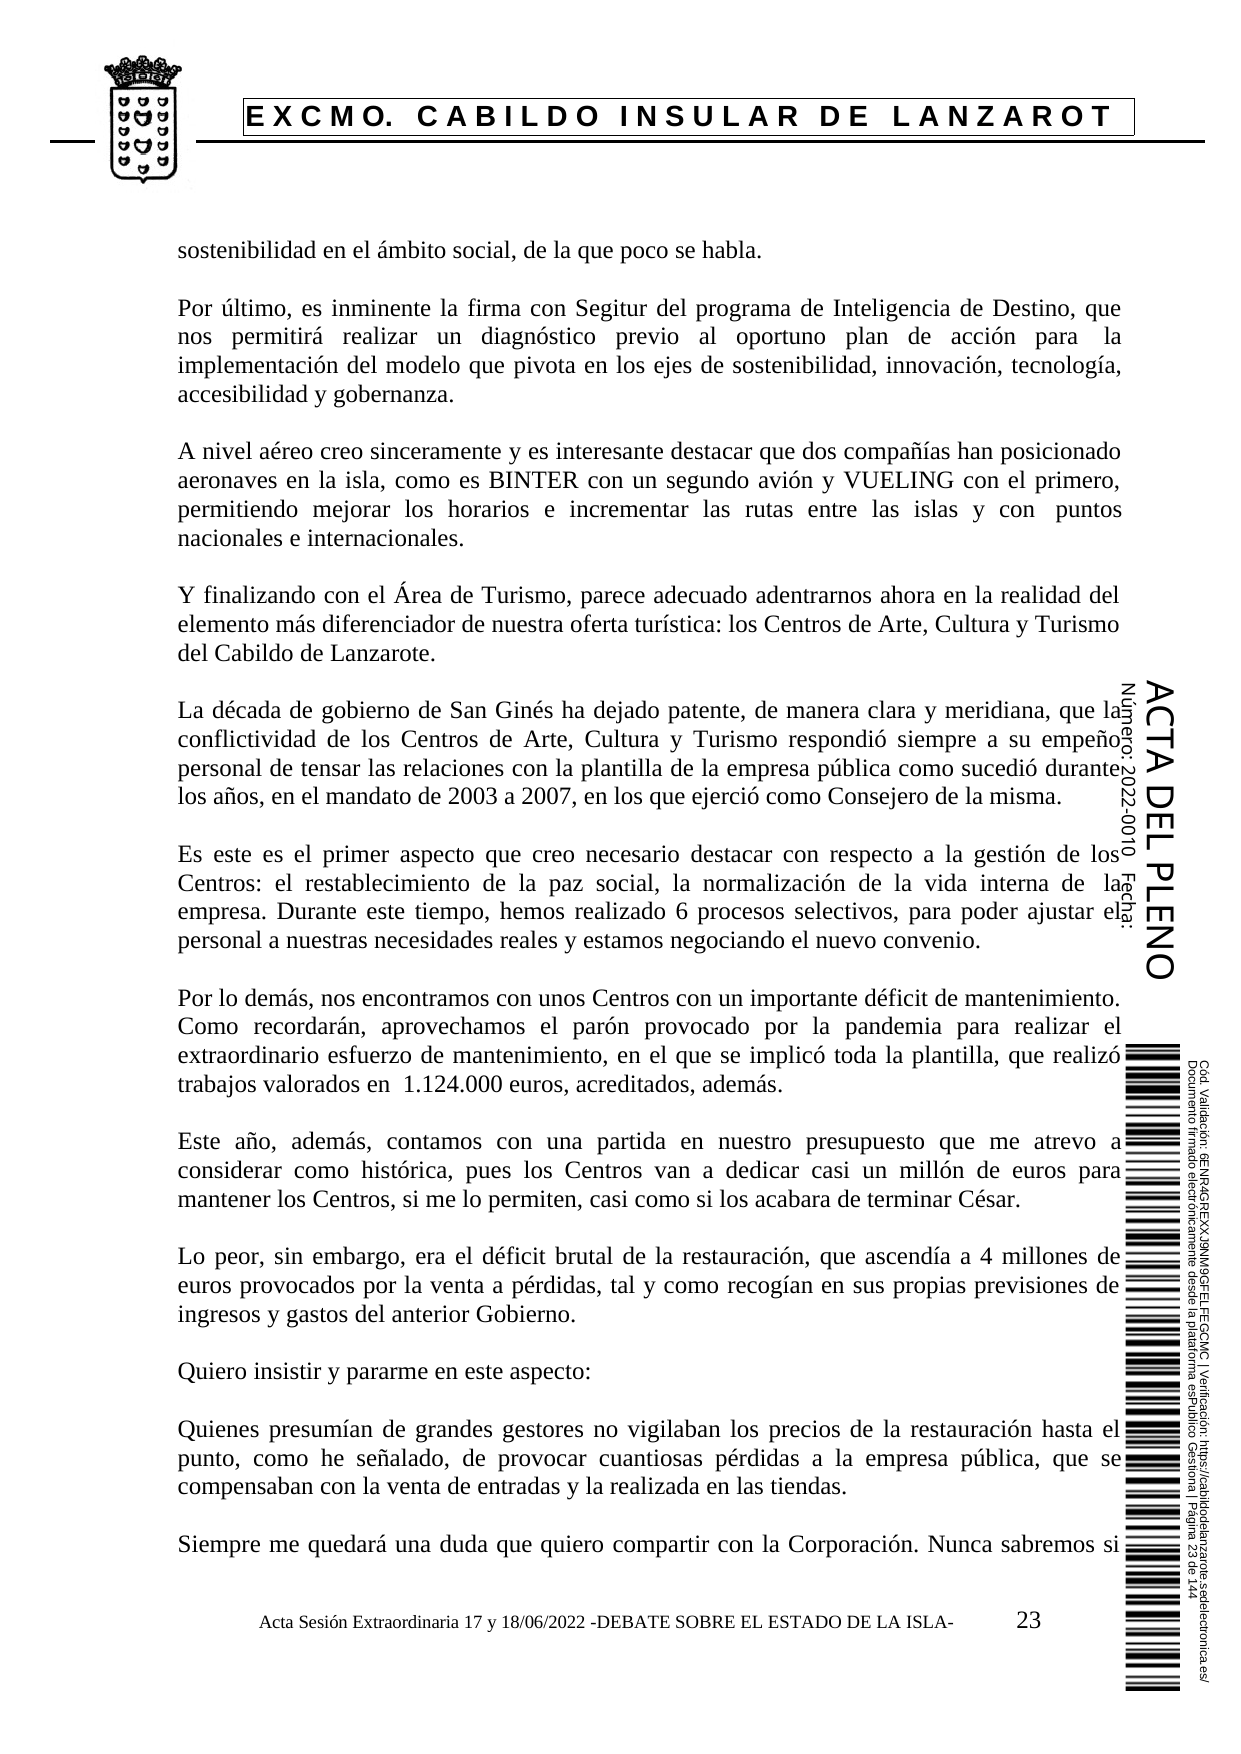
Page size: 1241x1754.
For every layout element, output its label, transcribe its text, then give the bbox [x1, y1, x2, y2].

text Y finalizando con el Área de Turismo, parece adecuado adentrarnos ahora en la realidad del elemento más diferenciador de nuestra oferta turística: los Centros de Arte, Cultura y Turismo del Cabildo de Lanzarote. [177, 580, 1121, 666]
text La década de gobierno de San Ginés ha dejado patente, de manera clara y meridiana, que la conflictividad de los Centros de Arte, Cultura y Turismo respondió siempre a su empeño personal de tensar las relaciones con la plantilla de la empresa pública como sucedió durante los años, en el mandato de 2003 a 2007, en los que ejerció como Consejero de la misma. [177, 695, 1122, 810]
text Siempre me quedará una duda que quiero compartir con la Corporación. Nunca sabremos si [177, 1529, 1125, 1558]
text A nivel aéreo creo sinceramente y es interesante destacar que dos compañías han posicionado aeronaves en la isla, como es BINTER con un segundo avión y VUELING con el primero, permitiendo mejorar los horarios e incrementar las rutas entre las islas y con puntos nacionales e internacionales. [177, 436, 1122, 551]
text sostenibilidad en el ámbito social, de la que poco se habla. [177, 235, 1190, 264]
text Cód. Validación: 6ENR4GREXXJ9NM9GFELFEGCMC | Verificación: https://cabildodelanzarote.sedelectronica.es/ Documento firmado electrónicamente desde la plataforma esPublico Gestiona | Página 23 de 144 [1186, 1060, 1211, 1693]
text Por lo demás, nos encontramos con unos Centros con un importante déficit de mantenimiento. Como recordarán, aprovechamos el parón provocado por la pandemia para realizar el extraordinario esfuerzo de mantenimiento, en el que se implicó toda la plantilla, que realizó trabajos valorados en 1.124.000 euros, acreditados, además. [177, 983, 1122, 1098]
text Es este es el primer aspecto que creo necesario destacar con respecto a la gestión de los Centros: el restablecimiento de la paz social, la normalización de la vida interna de la empresa. Durante este tiempo, hemos realizado 6 procesos selectivos, para poder ajustar el personal a nuestras necesidades reales y estamos negociando el nuevo convenio. [177, 839, 1122, 954]
text Quienes presumían de grandes gestores no vigilaban los precios de la restauración hasta el punto, como he señalado, de provocar cuantiosas pérdidas a la empresa pública, que se compensaban con la venta de entradas y la realizada en las tiendas. [177, 1414, 1122, 1500]
text Lo peor, sin embargo, era el déficit brutal de la restauración, que ascendía a 4 millones de euros provocados por la venta a pérdidas, tal y como recogían en sus propias previsiones de ingresos y gastos del anterior Gobierno. [177, 1241, 1122, 1328]
text ACTA DEL PLENO [1140, 681, 1183, 1026]
text Por último, es inminente la firma con Segitur del programa de Inteligencia de Destino, que nos permitirá realizar un diagnóstico previo al oportuno plan de acción para la implementación del modelo que pivota en los ejes de sostenibilidad, innovación, tecnología, accesibilidad y gobernanza. [177, 293, 1122, 408]
text Número: 2022-0010 Fecha: 04/11/2022 [1117, 683, 1140, 1026]
text Este año, además, contamos con una partida en nuestro presupuesto que me atrevo a considerar como histórica, pues los Centros van a dedicar casi un millón de euros para mantener los Centros, si me lo permiten, casi como si los acabara de terminar César. [177, 1126, 1122, 1213]
text Quiero insistir y pararme en este aspecto: [177, 1356, 1125, 1385]
picture [1125, 1044, 1180, 1691]
picture [95, 39, 196, 193]
text Acta Sesión Extraordinaria 17 y 18/06/2022 -DEBATE SOBRE EL ESTADO DE LA ISLA- 23 [258, 1605, 1125, 1634]
